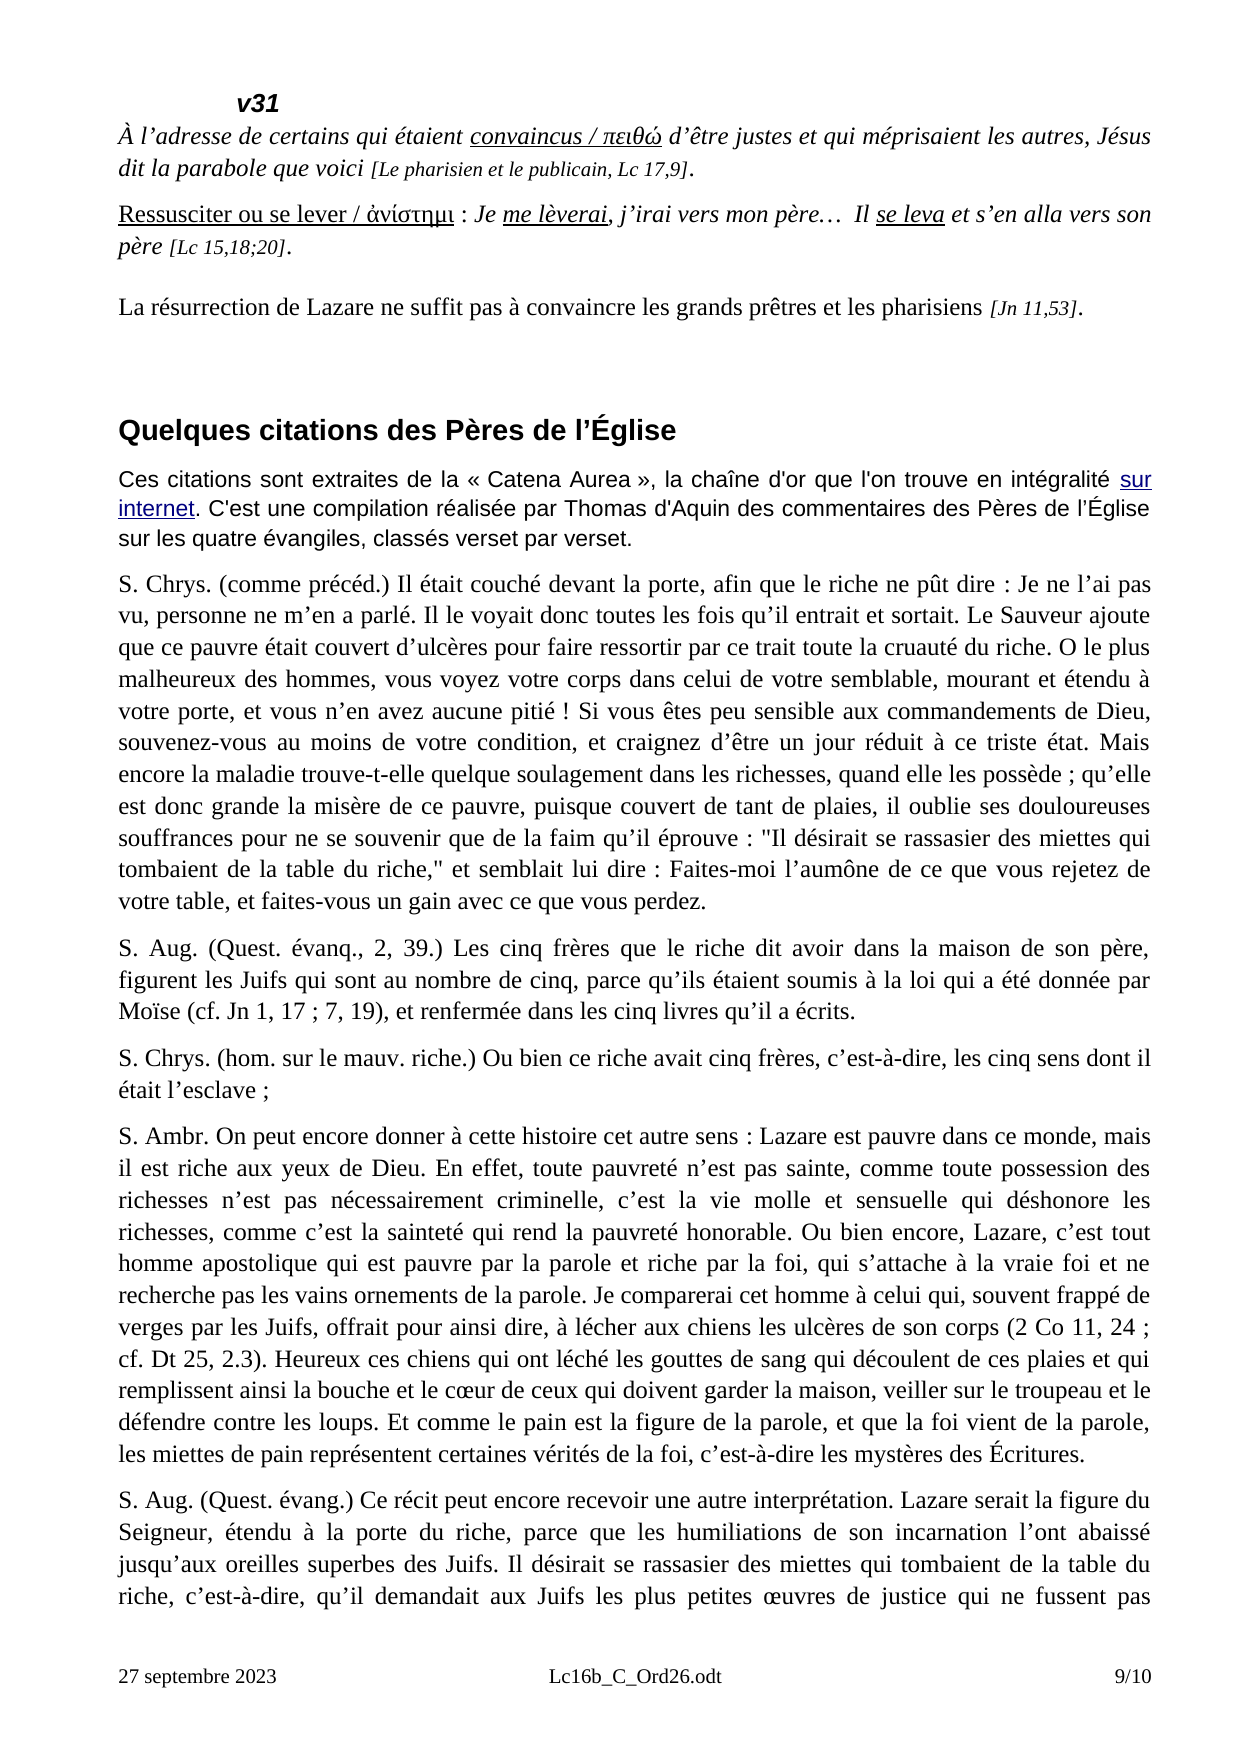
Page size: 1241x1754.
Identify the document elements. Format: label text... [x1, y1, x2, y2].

text Ressusciter ou se lever / ἀνίστημι : Je me lèverai, j’irai vers mon père… Il se leva et s’en alla vers son père [Lc 15,18;20]. [118, 200, 1152, 260]
subtitle v31 [236, 88, 1152, 118]
text S. Chrys. (hom. sur le mauv. riche.) Ou bien ce riche avait cinq frères, c’est-à-dire, les cinq sens dont il était l’esclave ; [118, 1044, 1152, 1103]
text S. Aug. (Quest. évanq., 2, 39.) Les cinq frères que le riche dit avoir dans la maison de son père, figurent les Juifs qui sont au nombre de cinq, parce qu’ils étaient soumis à la loi qui a été donnée par Moïse (cf. Jn 1, 17 ; 7, 19), et renfermée dans les cinq livres qu’il a écrits. [118, 934, 1152, 1025]
text S. Ambr. On peut encore donner à cette histoire cet autre sens : Lazare est pauvre dans ce monde, mais il est riche aux yeux de Dieu. En effet, toute pauvreté n’est pas sainte, comme toute possession des richesses n’est pas nécessairement criminelle, c’est la vie molle et sensuelle qui déshonore les richesses, comme c’est la sainteté qui rend la pauvreté honorable. Ou bien encore, Lazare, c’est tout homme apostolique qui est pauvre par la parole et riche par la foi, qui s’attache à la vraie foi et ne recherche pas les vains ornements de la parole. Je comparerai cet homme à celui qui, souvent frappé de verges par les Juifs, offrait pour ainsi dire, à lécher aux chiens les ulcères de son corps (2 Co 11, 24 ; cf. Dt 25, 2.3). Heureux ces chiens qui ont léché les gouttes de sang qui découlent de ces plaies et qui remplissent ainsi la bouche et le cœur de ceux qui doivent garder la maison, veiller sur le troupeau et le défendre contre les loups. Et comme le pain est la figure de la parole, et que la foi vient de la parole, les miettes de pain représentent certaines vérités de la foi, c’est-à-dire les mystères des Écritures. [118, 1122, 1152, 1468]
text À l’adresse de certains qui étaient convaincus / πειθώ d’être justes et qui méprisaient les autres, Jésus dit la parabole que voici [Le pharisien et le publicain, Lc 17,9]. [118, 122, 1152, 181]
text La résurrection de Lazare ne suffit pas à convaincre les grands prêtres et les pharisiens [Jn 11,53]. [118, 293, 1152, 321]
subtitle Quelques citations des Pères de l’Église [118, 414, 1152, 447]
text S. Chrys. (comme précéd.) Il était couché devant la porte, afin que le riche ne pût dire : Je ne l’ai pas vu, personne ne m’en a parlé. Il le voyait donc toutes les fois qu’il entrait et sortait. Le Sauveur ajoute que ce pauvre était couvert d’ulcères pour faire ressortir par ce trait toute la cruauté du riche. O le plus malheureux des hommes, vous voyez votre corps dans celui de votre semblable, mourant et étendu à votre porte, et vous n’en avez aucune pitié ! Si vous êtes peu sensible aux commandements de Dieu, souvenez-vous au moins de votre condition, et craignez d’être un jour réduit à ce triste état. Mais encore la maladie trouve-t-elle quelque soulagement dans les richesses, quand elle les possède ; qu’elle est donc grande la misère de ce pauvre, puisque couvert de tant de plaies, il oublie ses douloureuses souffrances pour ne se souvenir que de la faim qu’il éprouve : "Il désirait se rassasier des miettes qui tombaient de la table du riche," et semblait lui dire : Faites-moi l’aumône de ce que vous rejetez de votre table, et faites-vous un gain avec ce que vous perdez. [118, 570, 1152, 915]
text S. Aug. (Quest. évang.) Ce récit peut encore recevoir une autre interprétation. Lazare serait la figure du Seigneur, étendu à la porte du riche, parce que les humiliations de son incarnation l’ont abaissé jusqu’aux oreilles superbes des Juifs. Il désirait se rassasier des miettes qui tombaient de la table du riche, c’est-à-dire, qu’il demandait aux Juifs les plus petites œuvres de justice qui ne fussent pas [118, 1487, 1152, 1610]
text Ces citations sont extraites de la « Catena Aurea », la chaîne d'or que l'on trouve en intégralité sur internet. C'est une compilation réalisée par Thomas d'Aquin des commentaires des Pères de l’Église sur les quatre évangiles, classés verset par verset. [118, 466, 1152, 551]
